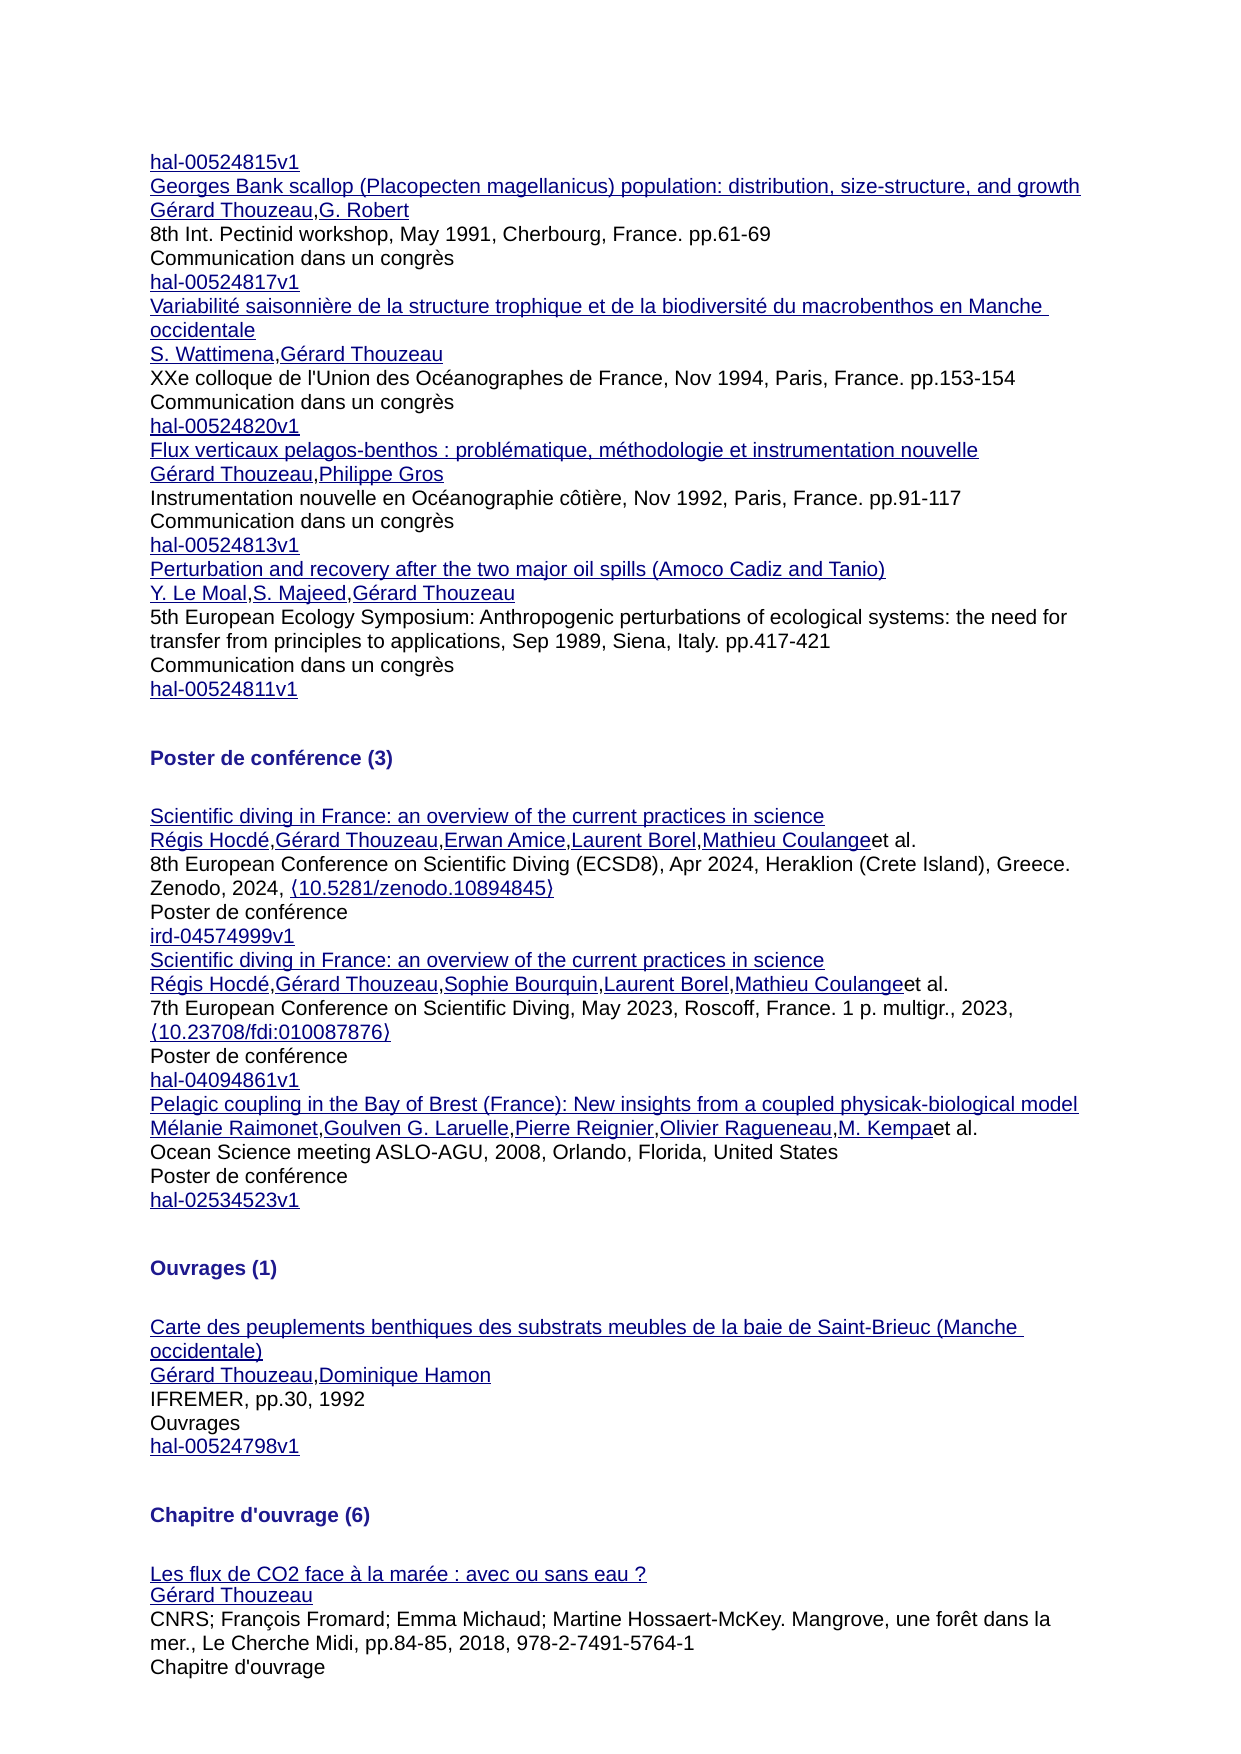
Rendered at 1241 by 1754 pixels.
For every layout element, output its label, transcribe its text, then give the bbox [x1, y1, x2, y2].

table_cell Pelagic coupling in the Bay of Brest (France): New insights from a coupled physicak-biological model Mélanie Raimonet,Goulven G. Laruelle,Pierre Reignier,Olivier Ragueneau,M. Kempaet al. Ocean Science meeting ASLO-AGU, 2008, Orlando, Florida, United States Poster de conférence hal-02534523v1 [150, 1092, 1090, 1211]
table_cell Flux verticaux pelagos-benthos : problématique, méthodologie et instrumentation nouvelle Gérard Thouzeau,Philippe Gros Instrumentation nouvelle en Océanographie côtière, Nov 1992, Paris, France. pp.91-117 Communication dans un congrès hal-00524813v1 [150, 438, 1090, 557]
subtitle Chapitre d'ouvrage (6) [150, 1503, 1090, 1527]
table_cell Georges Bank scallop (Placopecten magellanicus) population: distribution, size-structure, and growth Gérard Thouzeau,G. Robert 8th Int. Pectinid workshop, May 1991, Cherbourg, France. pp.61-69 Communication dans un congrès hal-00524817v1 [150, 174, 1090, 294]
table_cell hal-00524815v1 [150, 150, 1090, 174]
table_header Carte des peuplements benthiques des substrats meubles de la baie de Saint-Brieuc (Manche occidentale) Gérard Thouzeau,Dominique Hamon IFREMER, pp.30, 1992 Ouvrages hal-00524798v1 [150, 1315, 1090, 1458]
table_header Scientific diving in France: an overview of the current practices in science Régis Hocdé,Gérard Thouzeau,Erwan Amice,Laurent Borel,Mathieu Coulangeet al. 8th European Conference on Scientific Diving (ECSD8), Apr 2024, Heraklion (Crete Island), Greece. Zenodo, 2024, ⟨10.5281/zenodo.10894845⟩ Poster de conférence ird-04574999v1 [150, 804, 1090, 948]
table_cell Variabilité saisonnière de la structure trophique et de la biodiversité du macrobenthos en Manche occidentale S. Wattimena,Gérard Thouzeau XXe colloque de l'Union des Océanographes de France, Nov 1994, Paris, France. pp.153-154 Communication dans un congrès hal-00524820v1 [150, 294, 1090, 437]
table_cell Scientific diving in France: an overview of the current practices in science Régis Hocdé,Gérard Thouzeau,Sophie Bourquin,Laurent Borel,Mathieu Coulangeet al. 7th European Conference on Scientific Diving, May 2023, Roscoff, France. 1 p. multigr., 2023, ⟨10.23708/fdi:010087876⟩ Poster de conférence hal-04094861v1 [150, 948, 1090, 1092]
subtitle Ouvrages (1) [150, 1256, 1090, 1280]
subtitle Poster de conférence (3) [150, 746, 1090, 770]
table_header Les flux de CO2 face à la marée : avec ou sans eau ? Gérard Thouzeau CNRS; François Fromard; Emma Michaud; Martine Hossaert-McKey. Mangrove, une forêt dans la mer., Le Cherche Midi, pp.84-85, 2018, 978-2-7491-5764-1 Chapitre d'ouvrage [150, 1561, 1090, 1679]
table_cell Perturbation and recovery after the two major oil spills (Amoco Cadiz and Tanio) Y. Le Moal,S. Majeed,Gérard Thouzeau 5th European Ecology Symposium: Anthropogenic perturbations of ecological systems: the need for transfer from principles to applications, Sep 1989, Siena, Italy. pp.417-421 Communication dans un congrès hal-00524811v1 [150, 557, 1090, 701]
